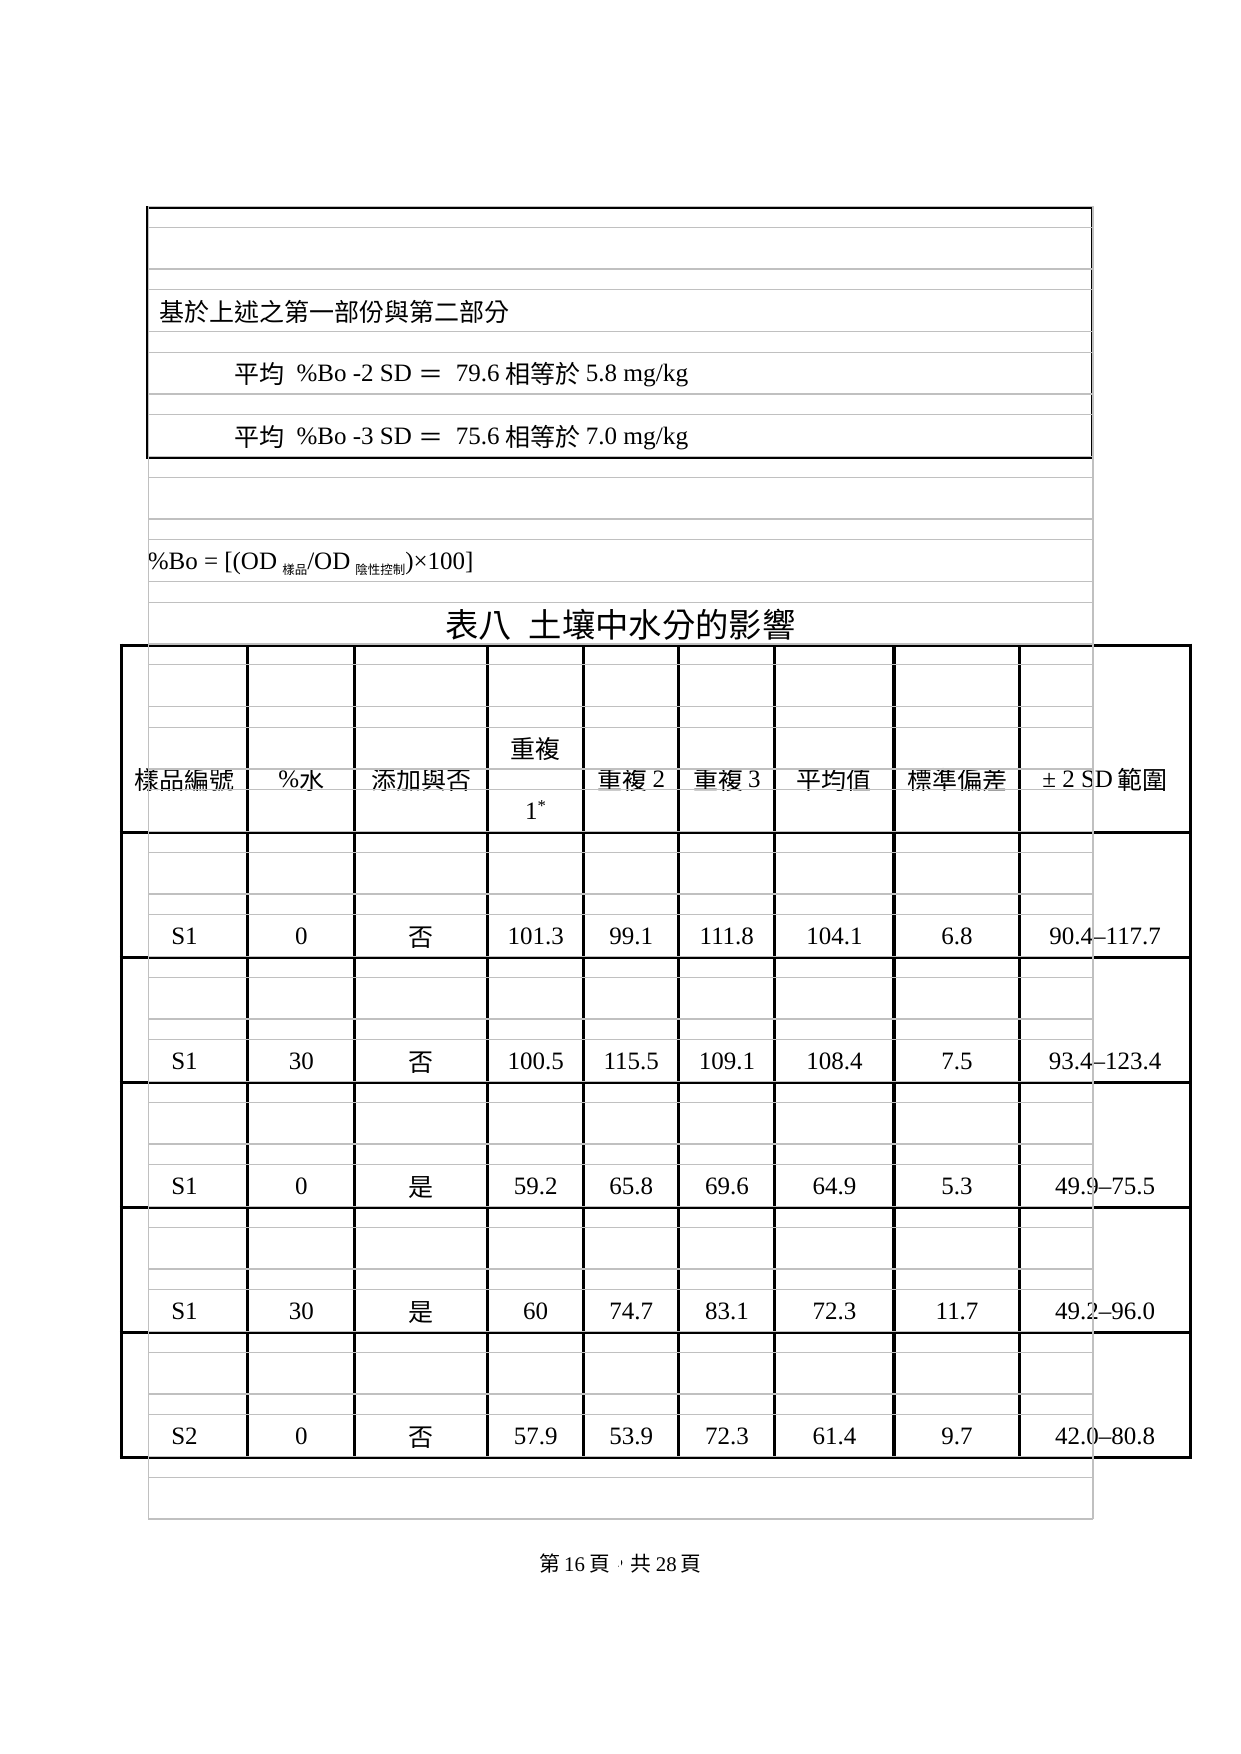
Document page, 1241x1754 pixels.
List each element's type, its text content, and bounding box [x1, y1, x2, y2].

table_cell [489, 1334, 582, 1352]
table_header 標準偏差 [968, 770, 993, 789]
table_cell 11.7 [896, 1290, 1018, 1331]
table_header 樣品編號 [149, 665, 246, 706]
table_cell [680, 1334, 773, 1352]
table_cell [149, 1270, 246, 1289]
table_header 重複3 [680, 707, 773, 727]
table_cell [585, 978, 677, 1018]
table_cell [776, 1020, 892, 1039]
table_cell [123, 1084, 148, 1206]
table_cell 108.4 [776, 1040, 892, 1081]
table_cell 72.3 [680, 1415, 773, 1456]
table_cell [776, 1395, 892, 1414]
table_cell [356, 853, 486, 893]
table_header 標準偏差 [896, 707, 1018, 727]
table_header 樣品編號 [149, 790, 246, 831]
table_cell [776, 1209, 892, 1227]
table_cell [776, 1353, 892, 1393]
table_header 添加與否 [356, 728, 486, 768]
table_cell [149, 1228, 246, 1268]
table_header 平均值 [776, 647, 892, 664]
table_cell [249, 1209, 353, 1227]
table_header [489, 665, 582, 706]
table_cell 6.8 [896, 915, 1018, 956]
table_cell [585, 1228, 677, 1268]
table_cell 49.9–75.5 [1021, 1103, 1092, 1143]
table_cell 83.1 [680, 1290, 773, 1331]
table_header 樣品編號 [220, 770, 246, 789]
table_cell [489, 1395, 582, 1414]
table_cell [585, 1270, 677, 1289]
table_cell [680, 853, 773, 893]
table_header ± 2 SD範圍 [1021, 770, 1092, 789]
table_cell [149, 1334, 246, 1352]
table_header ± 2 SD範圍 [1021, 728, 1092, 768]
table_header 添加與否 [428, 770, 486, 789]
table_cell 109.1 [680, 1040, 773, 1081]
table_cell [896, 853, 1018, 893]
table_cell 93.4–123.4 [1021, 978, 1092, 1018]
table_cell [249, 959, 353, 977]
table_cell [149, 332, 1091, 352]
table_header 添加與否 [356, 770, 401, 789]
table_cell [249, 978, 353, 1018]
table_cell 42.0–80.8 [1021, 1395, 1092, 1414]
table_header 標準偏差 [990, 770, 1018, 789]
table_cell [585, 1209, 677, 1227]
table_cell [489, 1353, 582, 1393]
table_cell 59.2 [489, 1165, 582, 1206]
table_header 添加與否 [356, 647, 486, 664]
table_cell 基於上述之第一部份與第二部分 [149, 290, 1091, 331]
table_header 重複2 [628, 781, 637, 789]
table_cell [249, 1084, 353, 1102]
text [149, 520, 1092, 539]
table_cell [149, 853, 246, 893]
table_cell [896, 834, 1018, 852]
table_cell [680, 1103, 773, 1143]
table_cell [489, 895, 582, 914]
table_cell [356, 1020, 486, 1039]
table_cell 90.4–117.7 [1021, 915, 1092, 956]
table_cell [776, 895, 892, 914]
table_cell [489, 1270, 582, 1289]
table_cell 99.1 [585, 915, 677, 956]
table_cell [896, 1395, 1018, 1414]
table_header 重複2 [585, 665, 677, 706]
table_header 重複3 [680, 728, 773, 768]
table_cell [896, 959, 1018, 977]
table_cell [776, 1270, 892, 1289]
table_cell [249, 1228, 353, 1268]
table_cell 0 [249, 915, 353, 956]
table_cell [776, 1103, 892, 1143]
table_cell 61.4 [776, 1415, 892, 1456]
table_header 重複2 [585, 770, 608, 789]
table_cell [356, 1084, 486, 1102]
table_cell 65.8 [585, 1165, 677, 1206]
table_header 平均值 [776, 665, 892, 706]
table_cell 49.9–75.5 [1021, 1145, 1092, 1164]
table_cell [585, 1103, 677, 1143]
table_cell [356, 895, 486, 914]
table_cell [896, 1020, 1018, 1039]
table_cell [249, 1020, 353, 1039]
table_cell [249, 1103, 353, 1143]
table_header 標準偏差 [914, 770, 963, 789]
table_cell [149, 1353, 246, 1393]
table_header 樣品編號 [150, 770, 194, 789]
table_cell 42.0–80.8 [1021, 1353, 1092, 1393]
table_header 平均值 [776, 707, 892, 727]
table_cell [489, 1103, 582, 1143]
table_cell [489, 1209, 582, 1227]
table_cell [123, 959, 148, 1081]
table_cell 49.9–75.5 [1094, 1084, 1189, 1206]
table_cell 是 [356, 1290, 486, 1331]
table_cell [489, 978, 582, 1018]
table_cell [585, 1084, 677, 1102]
table_cell [680, 978, 773, 1018]
table_cell [680, 1270, 773, 1289]
table_header [489, 707, 582, 727]
table_cell [149, 895, 246, 914]
table_cell 49.9–75.5 [1021, 1084, 1092, 1102]
table_cell 100.5 [489, 1040, 582, 1081]
table_header 平均值 [835, 770, 852, 789]
table_cell [249, 1353, 353, 1393]
table_cell 0 [249, 1165, 353, 1206]
table_header 1* [489, 790, 582, 831]
table_header 標準偏差 [896, 647, 1018, 664]
table_header 重複2 [634, 770, 677, 789]
table_header %水 [249, 770, 311, 789]
table_cell [149, 228, 1091, 268]
table_header 樣品編號 [149, 707, 246, 727]
table_cell [776, 853, 892, 893]
table_cell 42.0–80.8 [1094, 1334, 1189, 1456]
table_header 平均值 [852, 770, 861, 789]
table_header 重複2 [585, 647, 677, 664]
table_cell [149, 834, 246, 852]
table_header %水 [249, 728, 353, 768]
table_cell [149, 1084, 246, 1102]
table_cell 42.0–80.8 [1021, 1415, 1092, 1456]
table_cell [680, 1145, 773, 1164]
table_cell [776, 959, 892, 977]
table_cell [149, 1395, 246, 1414]
text 表八 土壤中水分的影響 [149, 603, 1092, 643]
table_cell 93.4–123.4 [1021, 1020, 1092, 1039]
table_cell [149, 270, 1091, 289]
table_header ± 2 SD範圍 [1021, 790, 1092, 831]
table_cell 否 [356, 1040, 486, 1081]
table_header %水 [249, 647, 353, 664]
table_cell [680, 1084, 773, 1102]
table_cell [776, 1145, 892, 1164]
table_header 重複2 [585, 728, 677, 768]
table_header 重複3 [706, 770, 725, 789]
table_cell 90.4–117.7 [1021, 853, 1092, 893]
table_cell [149, 209, 1091, 227]
table_cell [896, 1145, 1018, 1164]
table_header [489, 770, 582, 789]
table_cell 平均 %Bo -3 SD ＝ 75.6 相等於7.0 mg/kg [149, 415, 1091, 456]
table_header 重複3 [724, 781, 733, 789]
table_cell [896, 1084, 1018, 1102]
table_header %水 [249, 665, 353, 706]
table_cell [123, 1209, 148, 1331]
table_cell 是 [356, 1165, 486, 1206]
table_cell [249, 834, 353, 852]
table_cell [249, 895, 353, 914]
table_cell 57.9 [489, 1415, 582, 1456]
table_cell 49.2–96.0 [1021, 1228, 1092, 1268]
table_cell [680, 1020, 773, 1039]
table_header 重複2 [610, 770, 629, 789]
table_cell 90.4–117.7 [1021, 895, 1092, 914]
table_cell 115.5 [585, 1040, 677, 1081]
table_header 添加與否 [356, 665, 486, 706]
table_header 重複3 [680, 647, 773, 664]
table_header 重複3 [680, 790, 773, 831]
table_header 標準偏差 [896, 790, 1018, 831]
table_cell [896, 1334, 1018, 1352]
table_cell [585, 1145, 677, 1164]
table_header 樣品編號 [196, 770, 225, 789]
table_cell [249, 1395, 353, 1414]
table_cell [356, 1228, 486, 1268]
table_cell 53.9 [585, 1415, 677, 1456]
table_cell 69.6 [680, 1165, 773, 1206]
table_cell [896, 1103, 1018, 1143]
text %Bo = [(OD樣品/OD陰性控制)×100] [149, 540, 1092, 581]
table_cell [776, 1084, 892, 1102]
table_cell [776, 1334, 892, 1352]
table_header 添加與否 [426, 770, 435, 783]
table_cell S2 [149, 1415, 246, 1456]
table_header 添加與否 [400, 775, 406, 789]
table_cell [356, 1395, 486, 1414]
table_cell [356, 1334, 486, 1352]
table_cell 90.4–117.7 [1094, 834, 1189, 956]
table_cell [249, 1145, 353, 1164]
table_cell S1 [149, 1040, 246, 1081]
table_cell [149, 959, 246, 977]
table_cell 111.8 [680, 915, 773, 956]
table_header 重複3 [730, 770, 773, 789]
table_cell [585, 895, 677, 914]
table_cell [149, 1103, 246, 1143]
table_cell [896, 1209, 1018, 1227]
table_cell 30 [249, 1040, 353, 1081]
table_cell [489, 853, 582, 893]
table_header 平均值 [776, 728, 892, 768]
table_header %水 [313, 770, 353, 789]
table_cell 101.3 [489, 915, 582, 956]
table_cell 5.3 [896, 1165, 1018, 1206]
table_cell 9.7 [896, 1415, 1018, 1456]
table_header 重複 [489, 728, 582, 768]
table_cell 否 [356, 1415, 486, 1456]
table_cell [489, 1145, 582, 1164]
table_cell [489, 959, 582, 977]
table_header 標準偏差 [896, 665, 1018, 706]
table_cell [249, 1270, 353, 1289]
table_cell [680, 1209, 773, 1227]
table_cell [776, 978, 892, 1018]
table_cell [776, 1228, 892, 1268]
table_cell [123, 834, 148, 956]
table_header ± 2 SD範圍 [1021, 707, 1092, 727]
table_cell [585, 1020, 677, 1039]
table_cell [356, 834, 486, 852]
table_cell 49.2–96.0 [1021, 1290, 1092, 1331]
text [149, 582, 1092, 602]
table_cell 64.9 [776, 1165, 892, 1206]
table_header 樣品編號 [149, 647, 246, 664]
table_cell [896, 1353, 1018, 1393]
table_header 重複3 [680, 770, 704, 789]
table_cell 0 [249, 1415, 353, 1456]
table_cell 72.3 [776, 1290, 892, 1331]
table_header 標準偏差 [896, 728, 1018, 768]
table_header ± 2 SD範圍 [1021, 647, 1092, 664]
table_cell [585, 1353, 677, 1393]
table_cell [149, 395, 1091, 414]
table_header 重複2 [585, 707, 677, 727]
table_cell [149, 978, 246, 1018]
table_cell [356, 1103, 486, 1143]
table_cell [249, 853, 353, 893]
table_cell 74.7 [585, 1290, 677, 1331]
table_cell 49.9–75.5 [1021, 1165, 1092, 1206]
table_cell [489, 1084, 582, 1102]
table_cell S1 [149, 915, 246, 956]
table_cell [356, 1209, 486, 1227]
table_header 添加與否 [403, 770, 429, 789]
table_header 平均值 [776, 770, 807, 789]
table_header 重複2 [585, 790, 677, 831]
table_cell [123, 1334, 148, 1456]
table_header [489, 647, 582, 664]
table_cell 否 [356, 915, 486, 956]
table_cell [680, 1228, 773, 1268]
table_header 添加與否 [432, 771, 441, 783]
table_cell [149, 1145, 246, 1164]
table_cell [680, 895, 773, 914]
table_cell [489, 1020, 582, 1039]
table_header 樣品編號 [123, 647, 148, 831]
table_cell [585, 1334, 677, 1352]
table_cell [356, 978, 486, 1018]
table_cell [680, 834, 773, 852]
table_header 添加與否 [356, 707, 486, 727]
table_cell 93.4–123.4 [1021, 1040, 1092, 1081]
table_cell [776, 834, 892, 852]
table_cell [585, 834, 677, 852]
table_cell 93.4–123.4 [1021, 959, 1092, 977]
table_cell [356, 1353, 486, 1393]
table_header %水 [249, 707, 353, 727]
table_cell [896, 895, 1018, 914]
table_cell 49.2–96.0 [1021, 1270, 1092, 1289]
table_cell 104.1 [776, 915, 892, 956]
table_header 平均值 [862, 770, 892, 789]
table_cell [585, 1395, 677, 1414]
table_cell 49.2–96.0 [1021, 1209, 1092, 1227]
table_cell [896, 978, 1018, 1018]
table_cell [585, 853, 677, 893]
table_cell 49.2–96.0 [1094, 1209, 1189, 1331]
table_cell 7.5 [896, 1040, 1018, 1081]
table_cell [680, 1353, 773, 1393]
table_header ± 2 SD範圍 [1094, 647, 1189, 831]
table_cell [896, 1228, 1018, 1268]
table_cell [585, 959, 677, 977]
table_cell S1 [149, 1165, 246, 1206]
table_cell [149, 1209, 246, 1227]
table_cell [149, 1020, 246, 1039]
table_cell [356, 959, 486, 977]
table_header 重複3 [680, 665, 773, 706]
table_cell 90.4–117.7 [1021, 834, 1092, 852]
table_header 平均值 [776, 790, 892, 831]
table_header 標準偏差 [896, 770, 912, 789]
table_cell [356, 1145, 486, 1164]
table_cell [489, 834, 582, 852]
table_cell [680, 959, 773, 977]
table_header 平均值 [809, 770, 843, 789]
table_cell [489, 1228, 582, 1268]
table_header ± 2 SD範圍 [1021, 665, 1092, 706]
table_header 樣品編號 [149, 728, 246, 768]
table_cell [356, 1270, 486, 1289]
table_cell [896, 1270, 1018, 1289]
table_cell 93.4–123.4 [1094, 959, 1189, 1081]
table_header %水 [249, 790, 353, 831]
table_cell [680, 1395, 773, 1414]
table_header 添加與否 [356, 790, 486, 831]
table_cell 42.0–80.8 [1021, 1334, 1092, 1352]
table_cell S1 [149, 1290, 246, 1331]
table_cell 60 [489, 1290, 582, 1331]
table_cell 平均 %Bo -2 SD ＝ 79.6 相等於5.8 mg/kg [149, 353, 1091, 393]
table_cell [249, 1334, 353, 1352]
table_cell 30 [249, 1290, 353, 1331]
